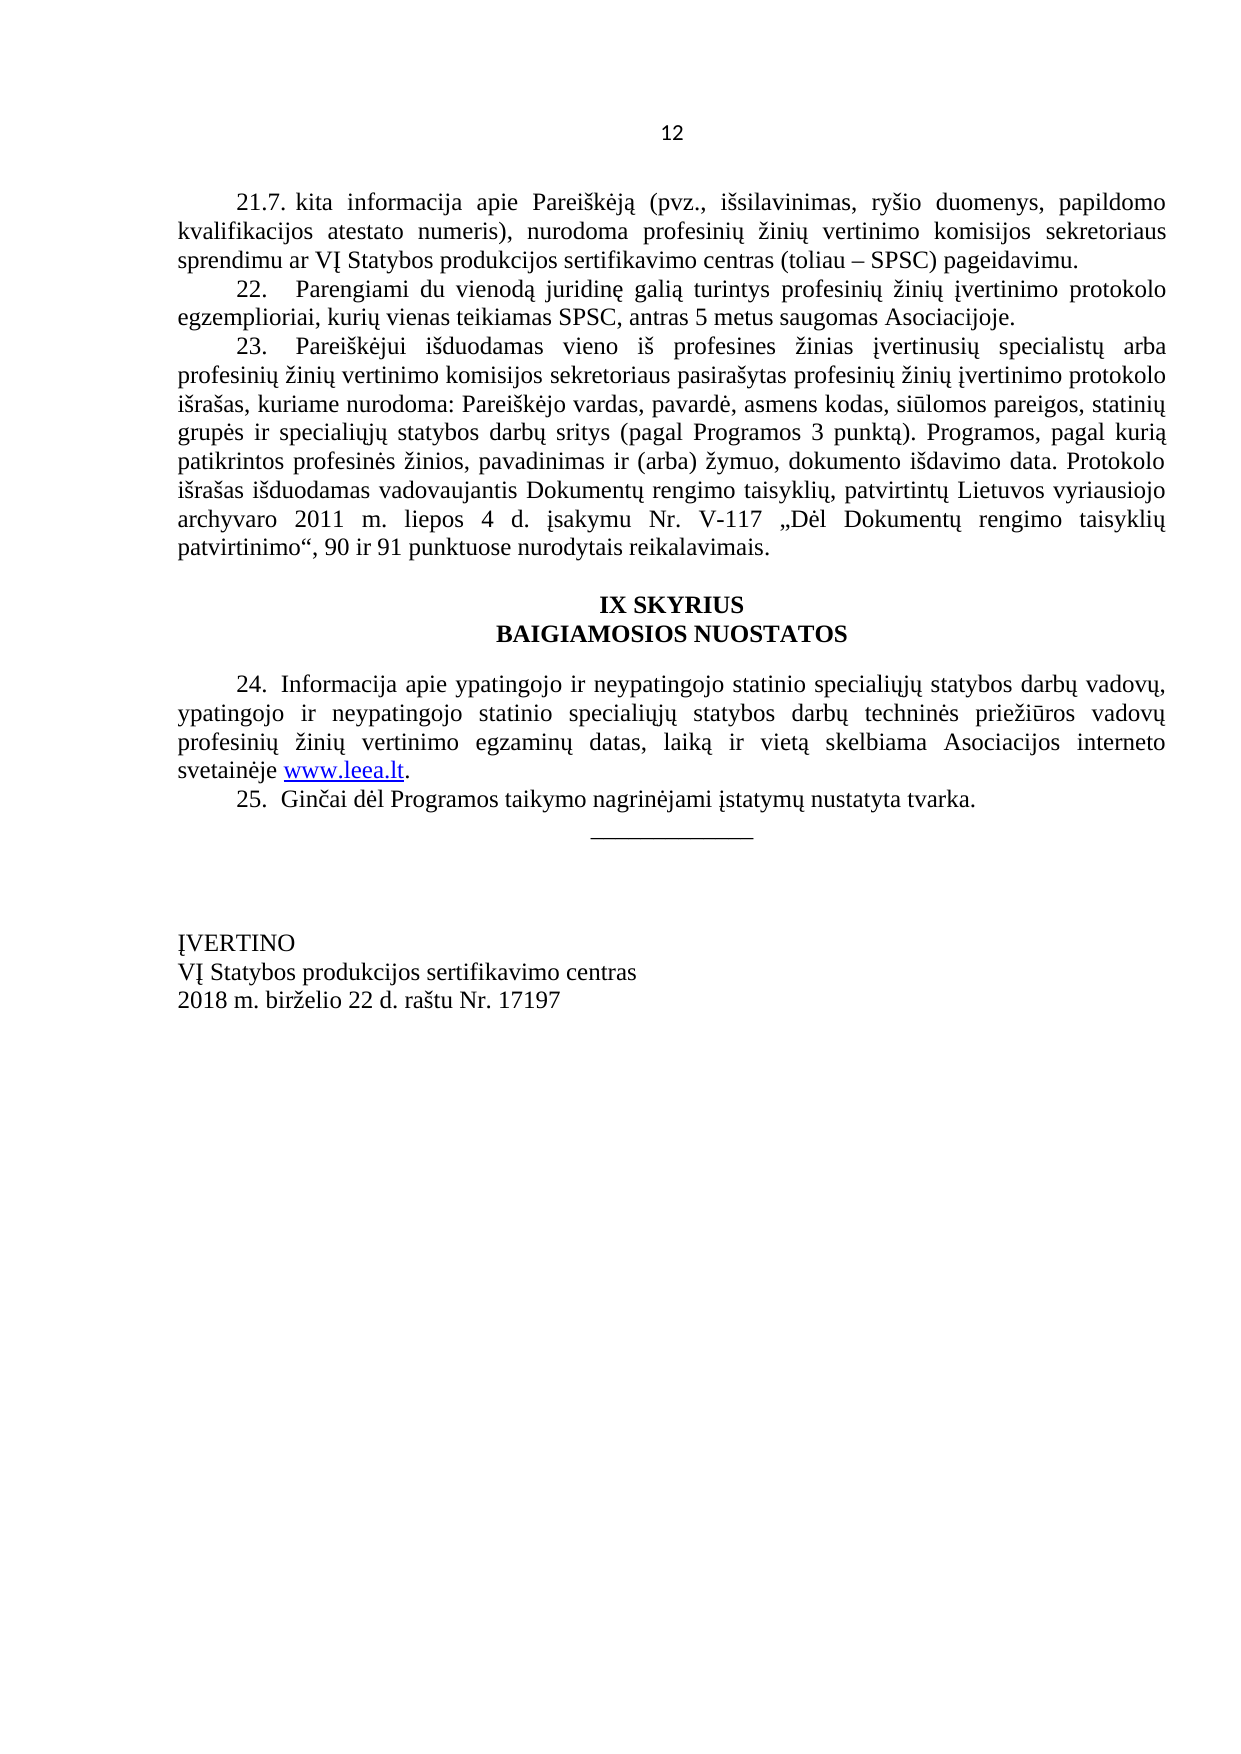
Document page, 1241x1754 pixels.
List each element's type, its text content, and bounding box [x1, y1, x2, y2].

text 23. Pareiškėjui išduodamas vieno iš profesines žinias įvertinusių specialistų arba profesinių žinių vertinimo komisijos sekretoriaus pasirašytas profesinių žinių įvertinimo protokolo išrašas, kuriame nurodoma: Pareiškėjo vardas, pavardė, asmens kodas, siūlomos pareigos, statinių grupės ir specialiųjų statybos darbų sritys (pagal Programos 3 punktą). Programos, pagal kurią patikrintos profesinės žinios, pavadinimas ir (arba) žymuo, dokumento išdavimo data. Protokolo išrašas išduodamas vadovaujantis Dokumentų rengimo taisyklių, patvirtintų Lietuvos vyriausiojo archyvaro 2011 m. liepos 4 d. įsakymu Nr. V-117 „Dėl Dokumentų rengimo taisyklių patvirtinimo“, 90 ir 91 punktuose nurodytais reikalavimais. [177, 331, 1166, 561]
text VĮ Statybos produkcijos sertifikavimo centras [177, 957, 1166, 985]
text ĮVERTINO [177, 928, 1166, 957]
text 2018 m. birželio 22 d. raštu Nr. 17197 [177, 985, 1166, 1014]
text _____________ [177, 813, 1166, 842]
text 22. Parengiami du vienodą juridinę galią turintys profesinių žinių įvertinimo protokolo egzemplioriai, kurių vienas teikiamas SPSC, antras 5 metus saugomas Asociacijoje. [177, 274, 1166, 331]
text 24. Informacija apie ypatingojo ir neypatingojo statinio specialiųjų statybos darbų vadovų, ypatingojo ir neypatingojo statinio specialiųjų statybos darbų techninės priežiūros vadovų profesinių žinių vertinimo egzaminų datas, laiką ir vietą skelbiama Asociacijos interneto svetainėje www.leea.lt. [177, 669, 1166, 784]
text BAIGIAMOSIOS NUOSTATOS [177, 619, 1166, 647]
text IX SKYRIUS [177, 590, 1166, 619]
text 25. Ginčai dėl Programos taikymo nagrinėjami įstatymų nustatyta tvarka. [177, 784, 1166, 813]
text 21.7. kita informacija apie Pareiškėją (pvz., išsilavinimas, ryšio duomenys, papildomo kvalifikacijos atestato numeris), nurodoma profesinių žinių vertinimo komisijos sekretoriaus sprendimu ar VĮ Statybos produkcijos sertifikavimo centras (toliau – SPSC) pageidavimu. [177, 187, 1166, 274]
